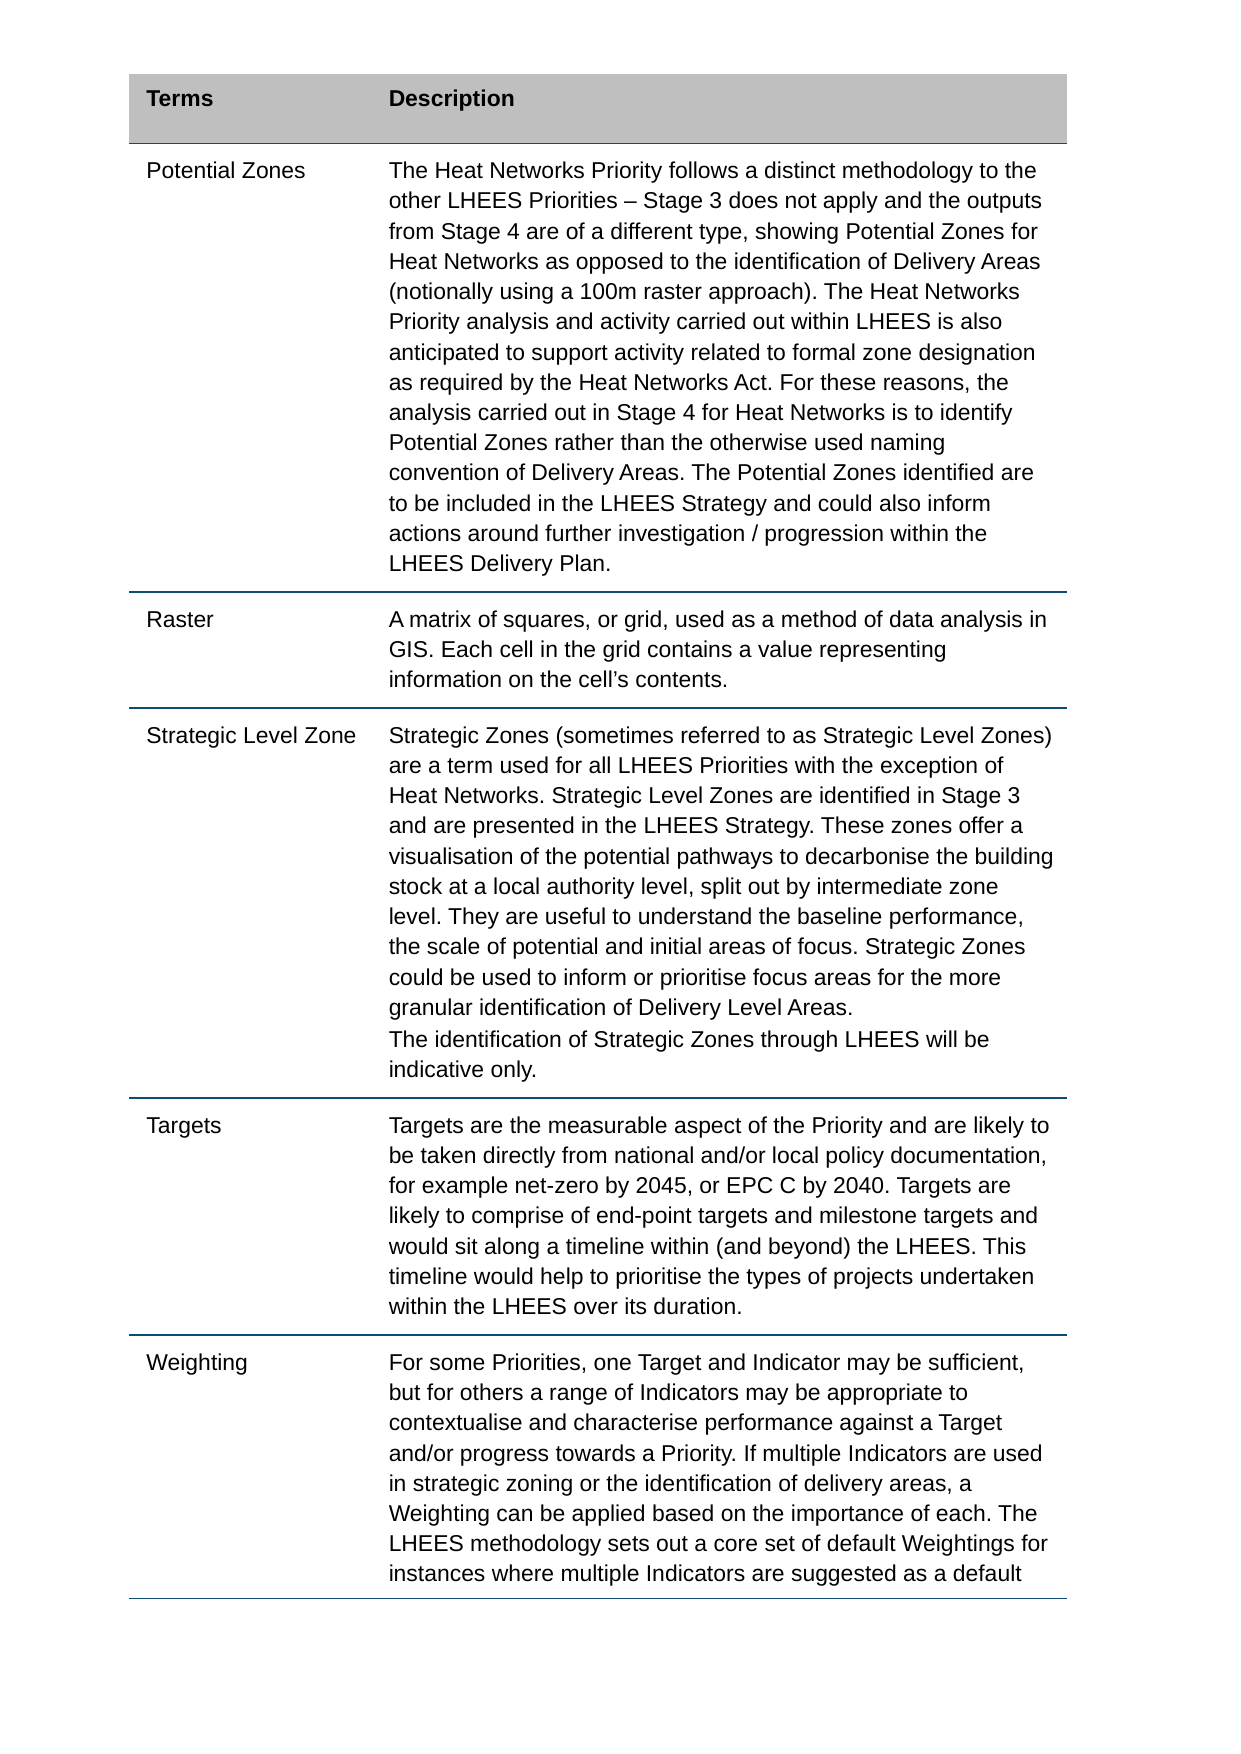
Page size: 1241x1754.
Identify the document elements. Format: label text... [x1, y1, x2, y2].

table_cell The Heat Networks Priority follows a distinct methodology to the other LHEES Priorities – Stage 3 does not apply and the outputs from Stage 4 are of a different type, showing Potential Zones for Heat Networks as opposed to the identification of Delivery Areas (notionally using a 100m raster approach). The Heat Networks Priority analysis and activity carried out within LHEES is also anticipated to support activity related to formal zone designation as required by the Heat Networks Act. For these reasons, the analysis carried out in Stage 4 for Heat Networks is to identify Potential Zones rather than the otherwise used naming convention of Delivery Areas. The Potential Zones identified are to be included in the LHEES Strategy and could also inform actions around further investigation / progression within the LHEES Delivery Plan. [371, 144, 1067, 591]
table_header Terms [129, 74, 371, 143]
table_cell Strategic Zones (sometimes referred to as Strategic Level Zones) are a term used for all LHEES Priorities with the exception of Heat Networks. Strategic Level Zones are identified in Stage 3 and are presented in the LHEES Strategy. These zones offer a visualisation of the potential pathways to decarbonise the building stock at a local authority level, split out by intermediate zone level. They are useful to understand the baseline performance, the scale of potential and initial areas of focus. Strategic Zones could be used to inform or prioritise focus areas for the more granular identification of Delivery Level Areas. The identification of Strategic Zones through LHEES will be indicative only. [371, 709, 1067, 1097]
table_cell Weighting [129, 1336, 371, 1598]
table_cell Potential Zones [129, 144, 371, 591]
table_cell Targets [129, 1099, 371, 1334]
table_cell For some Priorities, one Target and Indicator may be sufficient, but for others a range of Indicators may be appropriate to contextualise and characterise performance against a Target and/or progress towards a Priority. If multiple Indicators are used in strategic zoning or the identification of delivery areas, a Weighting can be applied based on the importance of each. The LHEES methodology sets out a core set of default Weightings for instances where multiple Indicators are suggested as a default [371, 1336, 1067, 1598]
table_cell Targets are the measurable aspect of the Priority and are likely to be taken directly from national and/or local policy documentation, for example net-zero by 2045, or EPC C by 2040. Targets are likely to comprise of end-point targets and milestone targets and would sit along a timeline within (and beyond) the LHEES. This timeline would help to prioritise the types of projects undertaken within the LHEES over its duration. [371, 1099, 1067, 1334]
table_header Description [371, 74, 1067, 143]
table_cell Raster [129, 593, 371, 707]
table_cell A matrix of squares, or grid, used as a method of data analysis in GIS. Each cell in the grid contains a value representing information on the cell’s contents. [371, 593, 1067, 707]
table_cell Strategic Level Zone [129, 709, 371, 1097]
